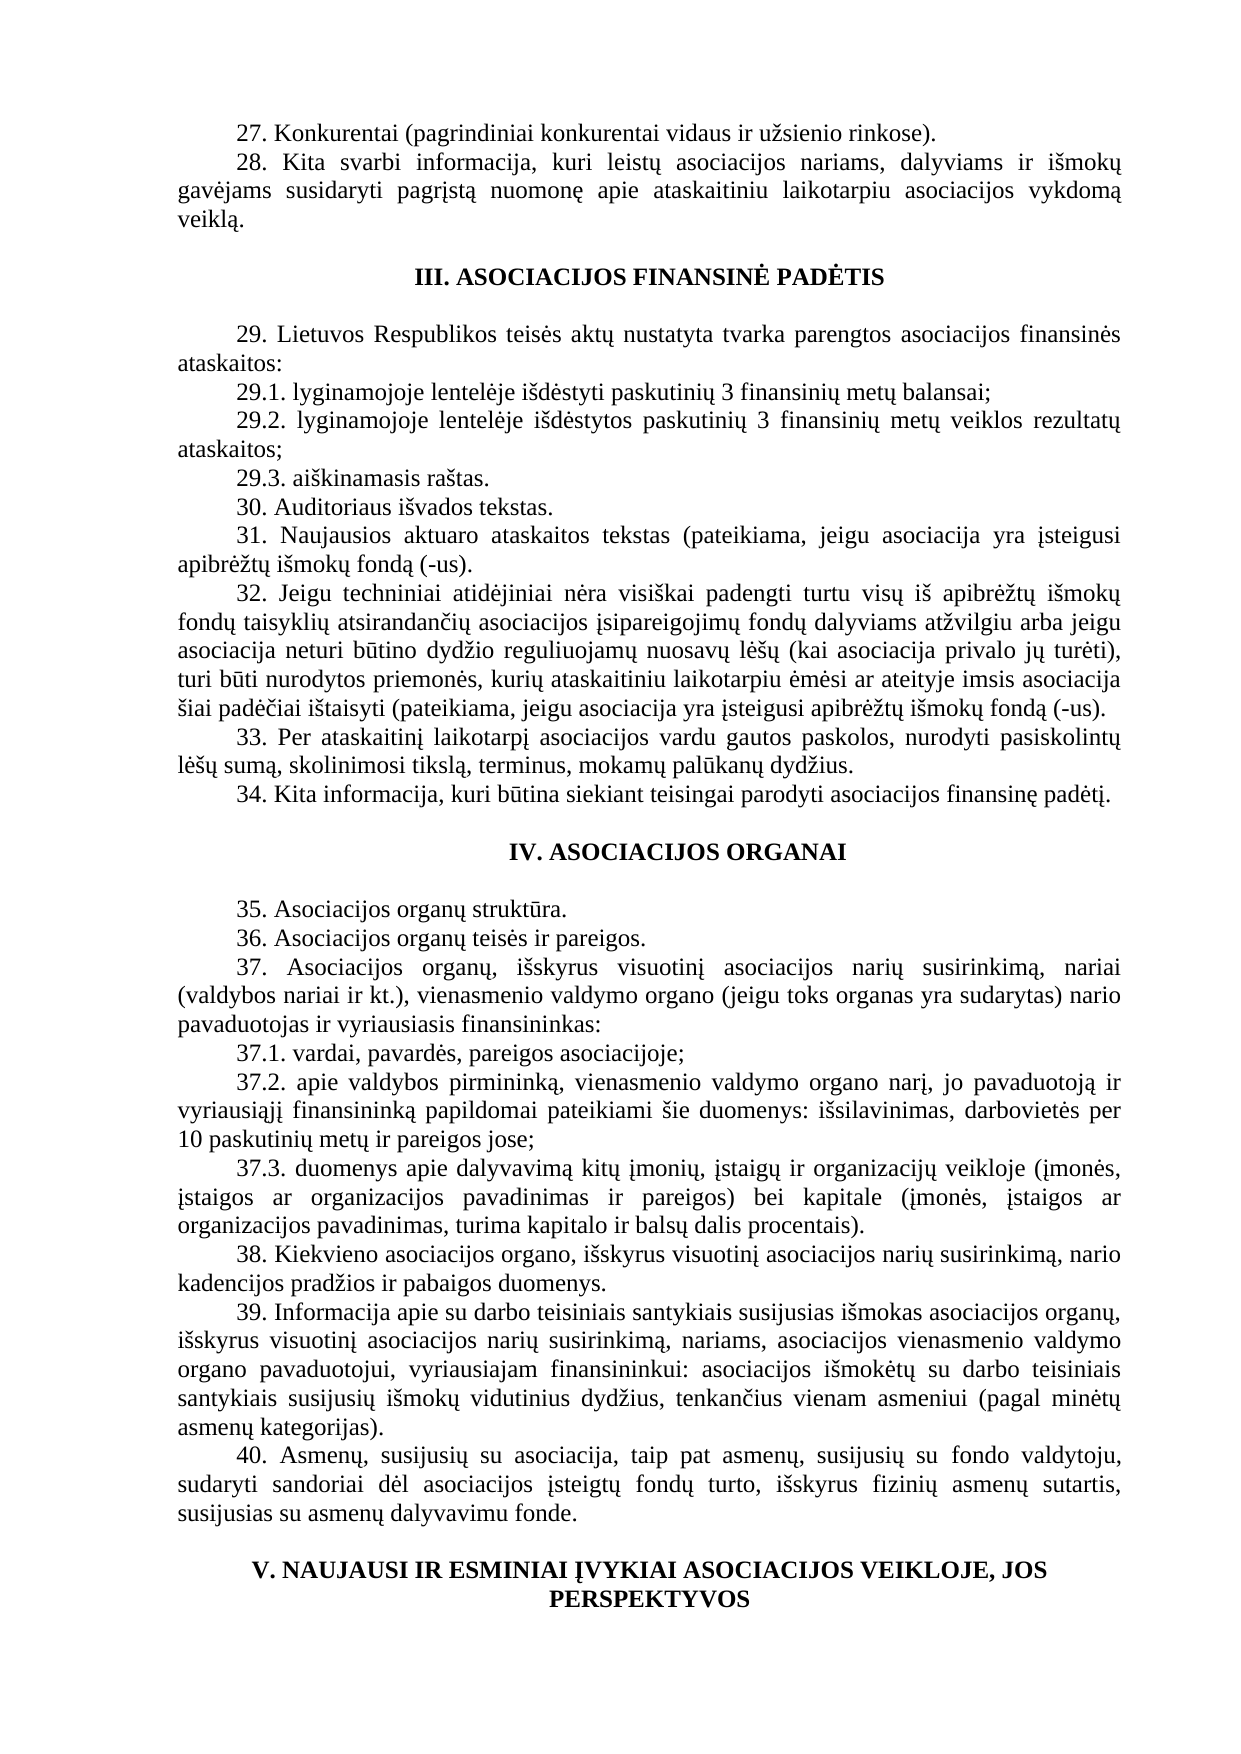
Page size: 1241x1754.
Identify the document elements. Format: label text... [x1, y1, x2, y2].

text 33. Per ataskaitinį laikotarpį asociacijos vardu gautos paskolos, nurodyti pasiskolintų lėšų sumą, skolinimosi tikslą, terminus, mokamų palūkanų dydžius. [177, 722, 1122, 779]
text 30. Auditoriaus išvados tekstas. [177, 492, 1122, 521]
text v. NAUJAUSI IR ESMINIAI ĮVYKIAI asociacijos VEIKLOJE, JOS PERSPEKTYVOS [177, 1556, 1122, 1613]
text 36. Asociacijos organų teisės ir pareigos. [177, 923, 1122, 952]
text iv. asociacijos organai [233, 837, 1122, 866]
text 37. Asociacijos organų, išskyrus visuotinį asociacijos narių susirinkimą, nariai (valdybos nariai ir kt.), vienasmenio valdymo organo (jeigu toks organas yra sudarytas) nario pavaduotojas ir vyriausiasis finansininkas: [177, 952, 1122, 1038]
text 39. Informacija apie su darbo teisiniais santykiais susijusias išmokas asociacijos organų, išskyrus visuotinį asociacijos narių susirinkimą, nariams, asociacijos vienasmenio valdymo organo pavaduotojui, vyriausiajam finansininkui: asociacijos išmokėtų su darbo teisiniais santykiais susijusių išmokų vidutinius dydžius, tenkančius vienam asmeniui (pagal minėtų asmenų kategorijas). [177, 1297, 1122, 1441]
text 37.1. vardai, pavardės, pareigos asociacijoje; [177, 1038, 1122, 1067]
text 34. Kita informacija, kuri būtina siekiant teisingai parodyti asociacijos finansinę padėtį. [177, 779, 1122, 808]
text 37.3. duomenys apie dalyvavimą kitų įmonių, įstaigų ir organizacijų veikloje (įmonės, įstaigos ar organizacijos pavadinimas ir pareigos) bei kapitale (įmonės, įstaigos ar organizacijos pavadinimas, turima kapitalo ir balsų dalis procentais). [177, 1153, 1122, 1239]
text 29.3. aiškinamasis raštas. [177, 463, 1122, 492]
text 27. Konkurentai (pagrindiniai konkurentai vidaus ir užsienio rinkose). [177, 118, 1122, 147]
text 29.2. lyginamojoje lentelėje išdėstytos paskutinių 3 finansinių metų veiklos rezultatų ataskaitos; [177, 406, 1122, 463]
text III. asociacijos finansinė padėtis [177, 262, 1122, 291]
text 32. Jeigu techniniai atidėjiniai nėra visiškai padengti turtu visų iš apibrėžtų išmokų fondų taisyklių atsirandančių asociacijos įsipareigojimų fondų dalyviams atžvilgiu arba jeigu asociacija neturi būtino dydžio reguliuojamų nuosavų lėšų (kai asociacija privalo jų turėti), turi būti nurodytos priemonės, kurių ataskaitiniu laikotarpiu ėmėsi ar ateityje imsis asociacija šiai padėčiai ištaisyti (pateikiama, jeigu asociacija yra įsteigusi apibrėžtų išmokų fondą (-us). [177, 578, 1122, 722]
text 35. Asociacijos organų struktūra. [177, 894, 1122, 923]
text 40. asmenų, susijusių su asociacija, taip pat asmenų, susijusių su fondo valdytoju, sudaryti sandoriai dėl asociacijos įsteigtų fondų turto, išskyrus fizinių asmenų sutartis, susijusias su asmenų dalyvavimu fonde. [177, 1441, 1122, 1527]
text 31. Naujausios aktuaro ataskaitos tekstas (pateikiama, jeigu asociacija yra įsteigusi apibrėžtų išmokų fondą (-us). [177, 521, 1122, 578]
text 29. Lietuvos Respublikos teisės aktų nustatyta tvarka parengtos asociacijos finansinės ataskaitos: [177, 319, 1122, 377]
text 38. Kiekvieno asociacijos organo, išskyrus visuotinį asociacijos narių susirinkimą, nario kadencijos pradžios ir pabaigos duomenys. [177, 1239, 1122, 1297]
text 29.1. lyginamojoje lentelėje išdėstyti paskutinių 3 finansinių metų balansai; [177, 377, 1122, 406]
text 28. Kita svarbi informacija, kuri leistų asociacijos nariams, dalyviams ir išmokų gavėjams susidaryti pagrįstą nuomonę apie ataskaitiniu laikotarpiu asociacijos vykdomą veiklą. [177, 147, 1122, 233]
text 37.2. apie valdybos pirmininką, vienasmenio valdymo organo narį, jo pavaduotoją ir vyriausiąjį finansininką papildomai pateikiami šie duomenys: išsilavinimas, darbovietės per 10 paskutinių metų ir pareigos jose; [177, 1067, 1122, 1153]
